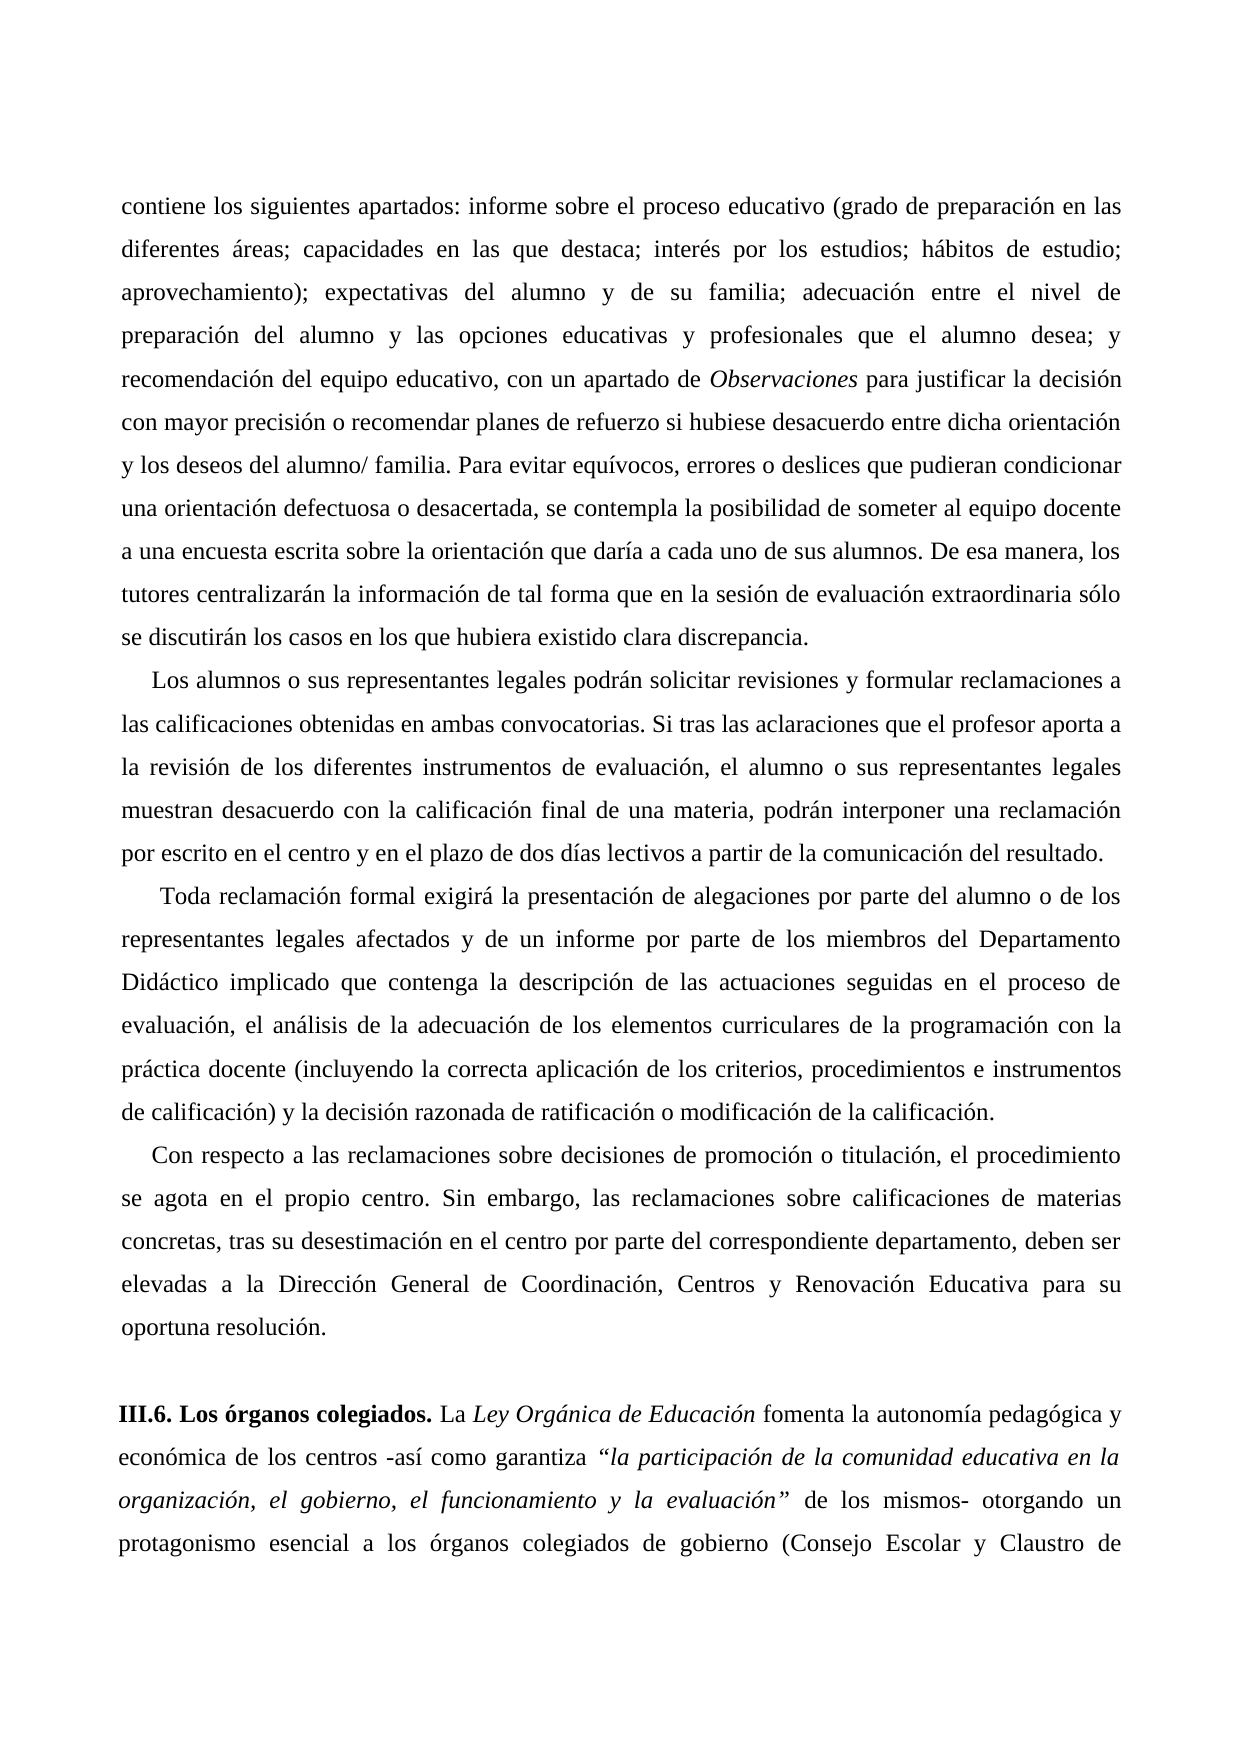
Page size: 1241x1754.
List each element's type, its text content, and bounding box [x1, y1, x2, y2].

text III.6. Los órganos colegiados. La Ley Orgánica de Educación fomenta la autonomía pedagógica y económica de los centros -así como garantiza “la participación de la comunidad educativa en la organización, el gobierno, el funcionamiento y la evaluación” de los mismos- otorgando un protagonismo esencial a los órganos colegiados de gobierno (Consejo Escolar y Claustro de [118, 1399, 1122, 1557]
text contiene los siguientes apartados: informe sobre el proceso educativo (grado de preparación en las diferentes áreas; capacidades en las que destaca; interés por los estudios; hábitos de estudio; aprovechamiento); expectativas del alumno y de su familia; adecuación entre el nivel de preparación del alumno y las opciones educativas y profesionales que el alumno desea; y recomendación del equipo educativo, con un apartado de Observaciones para justificar la decisión con mayor precisión o recomendar planes de refuerzo si hubiese desacuerdo entre dicha orientación y los deseos del alumno/ familia. Para evitar equívocos, errores o deslices que pudieran condicionar una orientación defectuosa o desacertada, se contempla la posibilidad de someter al equipo docente a una encuesta escrita sobre la orientación que daría a cada uno de sus alumnos. De esa manera, los tutores centralizarán la información de tal forma que en la sesión de evaluación extraordinaria sólo se discutirán los casos en los que hubiera existido clara discrepancia. [121, 191, 1122, 651]
text Con respecto a las reclamaciones sobre decisiones de promoción o titulación, el procedimiento se agota en el propio centro. Sin embargo, las reclamaciones sobre calificaciones de materias concretas, tras su desestimación en el centro por parte del correspondiente departamento, deben ser elevadas a la Dirección General de Coordinación, Centros y Renovación Educativa para su oportuna resolución. [121, 1140, 1122, 1341]
text Los alumnos o sus representantes legales podrán solicitar revisiones y formular reclamaciones a las calificaciones obtenidas en ambas convocatorias. Si tras las aclaraciones que el profesor aporta a la revisión de los diferentes instrumentos de evaluación, el alumno o sus representantes legales muestran desacuerdo con la calificación final de una materia, podrán interponer una reclamación por escrito en el centro y en el plazo de dos días lectivos a partir de la comunicación del resultado. [121, 666, 1122, 867]
text Toda reclamación formal exigirá la presentación de alegaciones por parte del alumno o de los representantes legales afectados y de un informe por parte de los miembros del Departamento Didáctico implicado que contenga la descripción de las actuaciones seguidas en el proceso de evaluación, el análisis de la adecuación de los elementos curriculares de la programación con la práctica docente (incluyendo la correcta aplicación de los criterios, procedimientos e instrumentos de calificación) y la decisión razonada de ratificación o modificación de la calificación. [121, 881, 1122, 1126]
